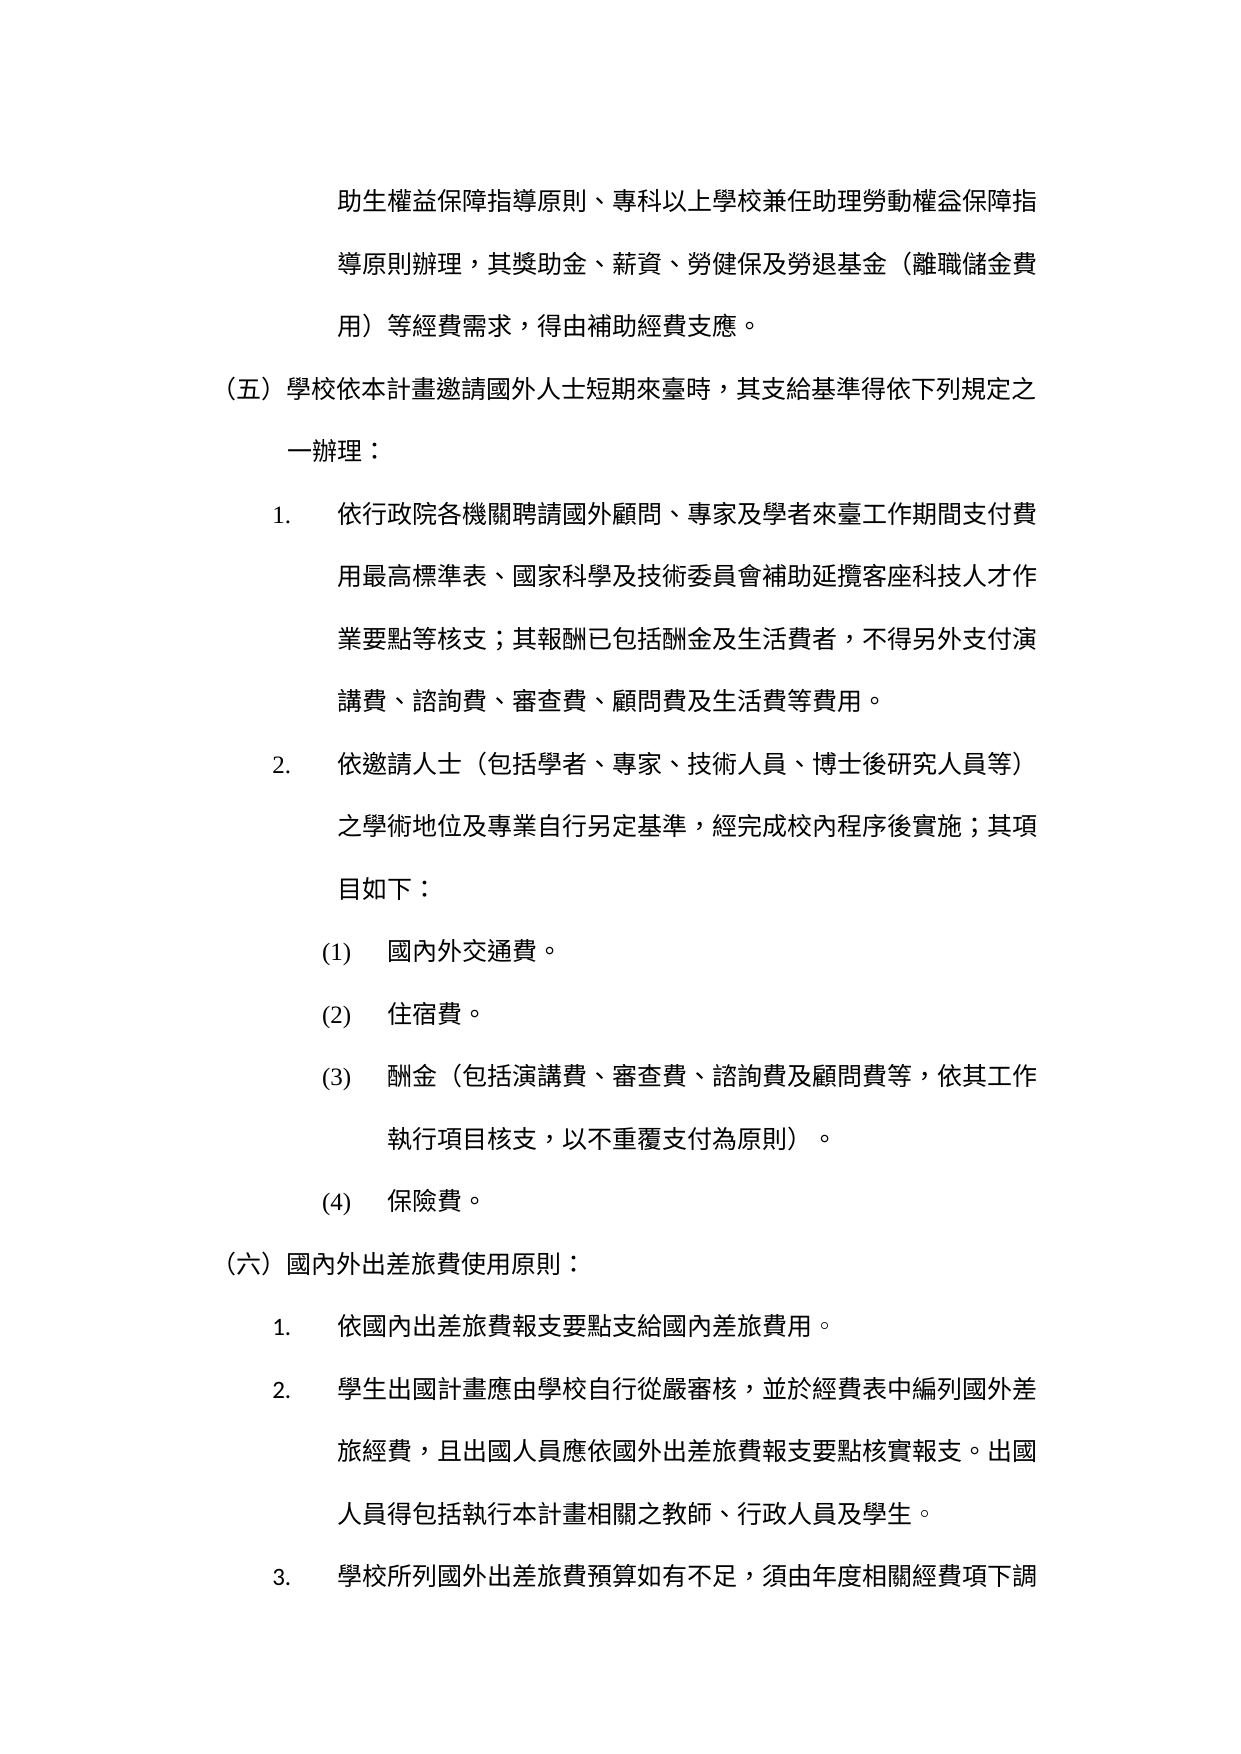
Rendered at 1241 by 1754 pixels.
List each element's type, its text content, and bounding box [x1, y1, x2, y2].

list 住宿費。 [322, 971, 1053, 1033]
list 酬金（包括演講費、審查費、諮詢費及顧問費等，依其工作執行項目核支，以不重覆支付為原則）。 [322, 1033, 1053, 1158]
list 保險費。 [322, 1158, 1053, 1221]
list 學校依本計畫邀請國外人士短期來臺時，其支給基準得依下列規定之一辦理： [211, 346, 1053, 471]
list 依國內出差旅費報支要點支給國內差旅費用。 [272, 1283, 1053, 1346]
list 助生權益保障指導原則、專科以上學校兼任助理勞動權益保障指導原則辦理，其獎助金、薪資、勞健保及勞退基金（離職儲金費用）等經費需求，得由補助經費支應。 [272, 158, 1053, 346]
list 依行政院各機關聘請國外顧問、專家及學者來臺工作期間支付費用最高標準表、國家科學及技術委員會補助延攬客座科技人才作業要點等核支；其報酬已包括酬金及生活費者，不得另外支付演講費、諮詢費、審查費、顧問費及生活費等費用。 [272, 471, 1053, 721]
list 國內外出差旅費使用原則： [211, 1221, 1053, 1283]
list 學校所列國外出差旅費預算如有不足，須由年度相關經費項下調 [272, 1533, 1053, 1596]
list 依邀請人士（包括學者、專家、技術人員、博士後研究人員等）之學術地位及專業自行另定基準，經完成校內程序後實施；其項目如下： [272, 721, 1053, 908]
list 學生出國計畫應由學校自行從嚴審核，並於經費表中編列國外差旅經費，且出國人員應依國外出差旅費報支要點核實報支。出國人員得包括執行本計畫相關之教師、行政人員及學生。 [272, 1346, 1053, 1533]
list 國內外交通費。 [322, 908, 1053, 971]
